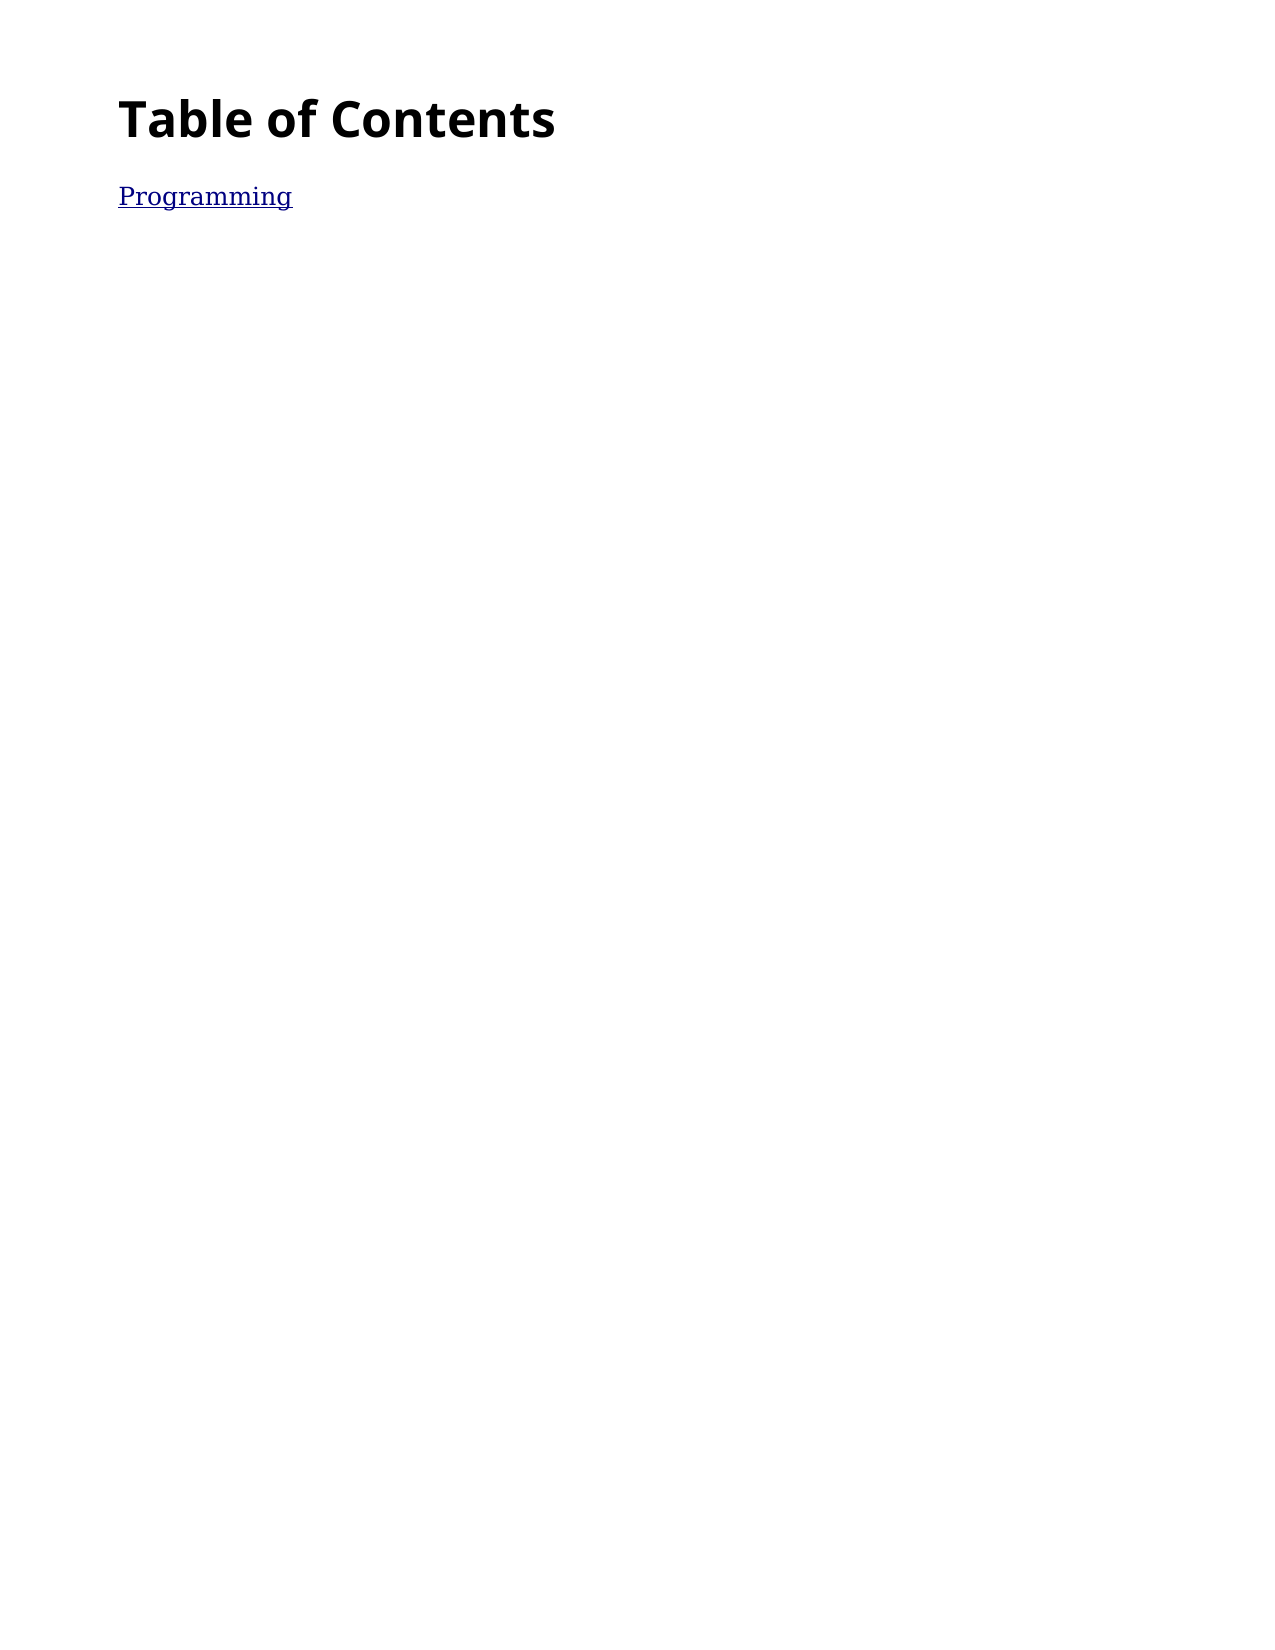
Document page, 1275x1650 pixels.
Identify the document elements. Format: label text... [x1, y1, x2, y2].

text Programming [118, 182, 1216, 211]
subtitle Table of Contents [118, 84, 1216, 152]
